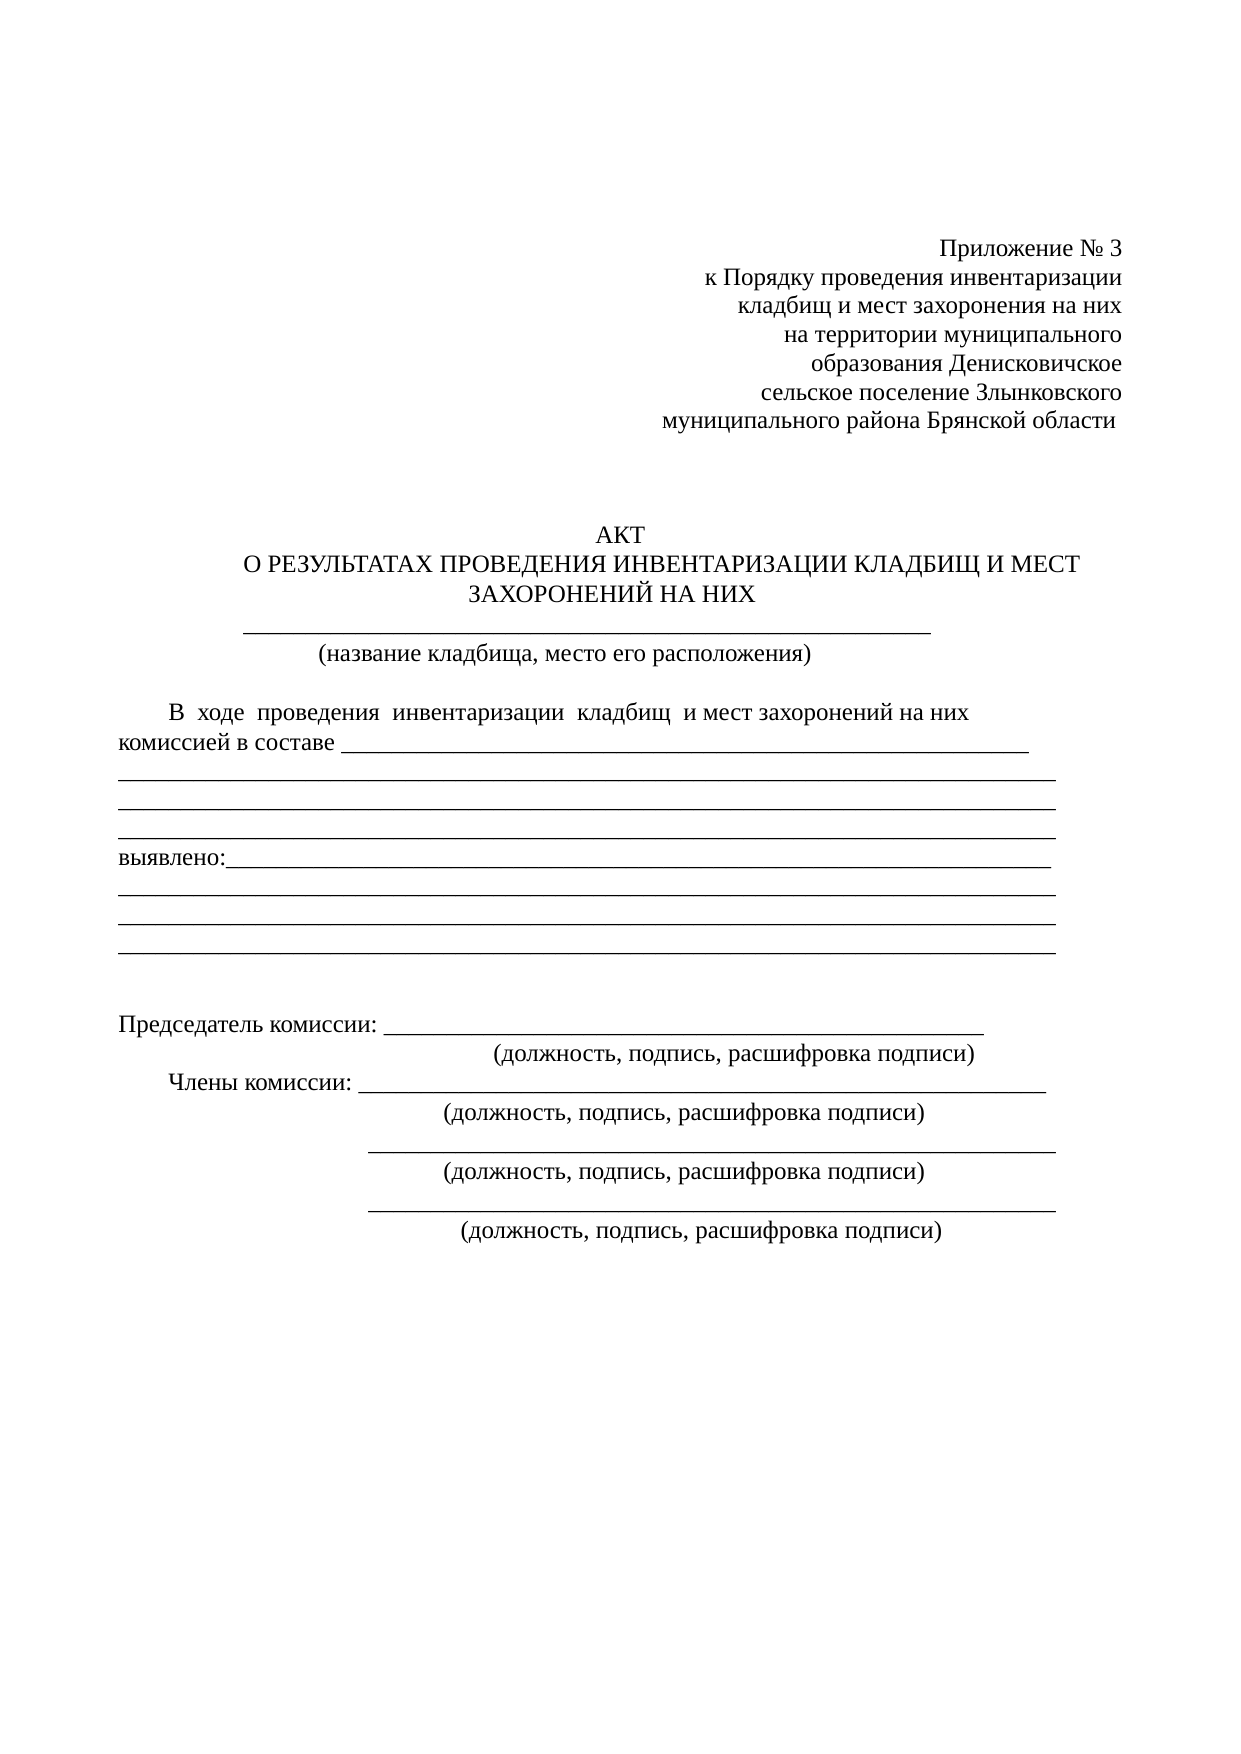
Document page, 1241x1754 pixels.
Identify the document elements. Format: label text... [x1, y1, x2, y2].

text АКТ [118, 521, 1122, 549]
text ___________________________________________________________________________ [118, 928, 1122, 957]
text выявлено:__________________________________________________________________ [118, 842, 1122, 871]
text ___________________________________________________________________________ [118, 899, 1122, 928]
text на территории муниципального [118, 319, 1122, 348]
text _______________________________________________________ [118, 1127, 1122, 1156]
text ___________________________________________________________________________ [118, 784, 1122, 813]
text О РЕЗУЛЬТАТАХ ПРОВЕДЕНИЯ ИНВЕНТАРИЗАЦИИ КЛАДБИЩ И МЕСТ [118, 549, 1122, 579]
text Члены комиссии: _______________________________________________________ [118, 1067, 1122, 1097]
text образования Денисковичское [118, 348, 1122, 377]
text (название кладбища, место его расположения) [118, 638, 1122, 668]
text муниципального района Брянской области [118, 406, 1122, 434]
text к Порядку проведения инвентаризации [118, 262, 1122, 291]
text Председатель комиссии: ________________________________________________ [118, 1009, 1122, 1038]
text В ходе проведения инвентаризации кладбищ и мест захоронений на них [118, 697, 1122, 727]
text комиссией в составе _______________________________________________________ [118, 727, 1122, 756]
text кладбищ и мест захоронения на них [118, 291, 1122, 319]
text _______________________________________________________ [118, 1186, 1122, 1215]
text ___________________________________________________________________________ [118, 871, 1122, 899]
text Приложение № 3 [118, 233, 1122, 262]
text ___________________________________________________________________________ [118, 756, 1122, 784]
text (должность, подпись, расшифровка подписи) [118, 1215, 1122, 1244]
text ЗАХОРОНЕНИЙ НА НИХ [118, 579, 1122, 608]
text (должность, подпись, расшифровка подписи) [118, 1038, 1122, 1067]
text _______________________________________________________ [118, 608, 1122, 638]
text сельское поселение Злынковского [118, 377, 1122, 406]
text (должность, подпись, расшифровка подписи) [118, 1156, 1122, 1186]
text ___________________________________________________________________________ [118, 813, 1122, 842]
text (должность, подпись, расшифровка подписи) [118, 1097, 1122, 1127]
